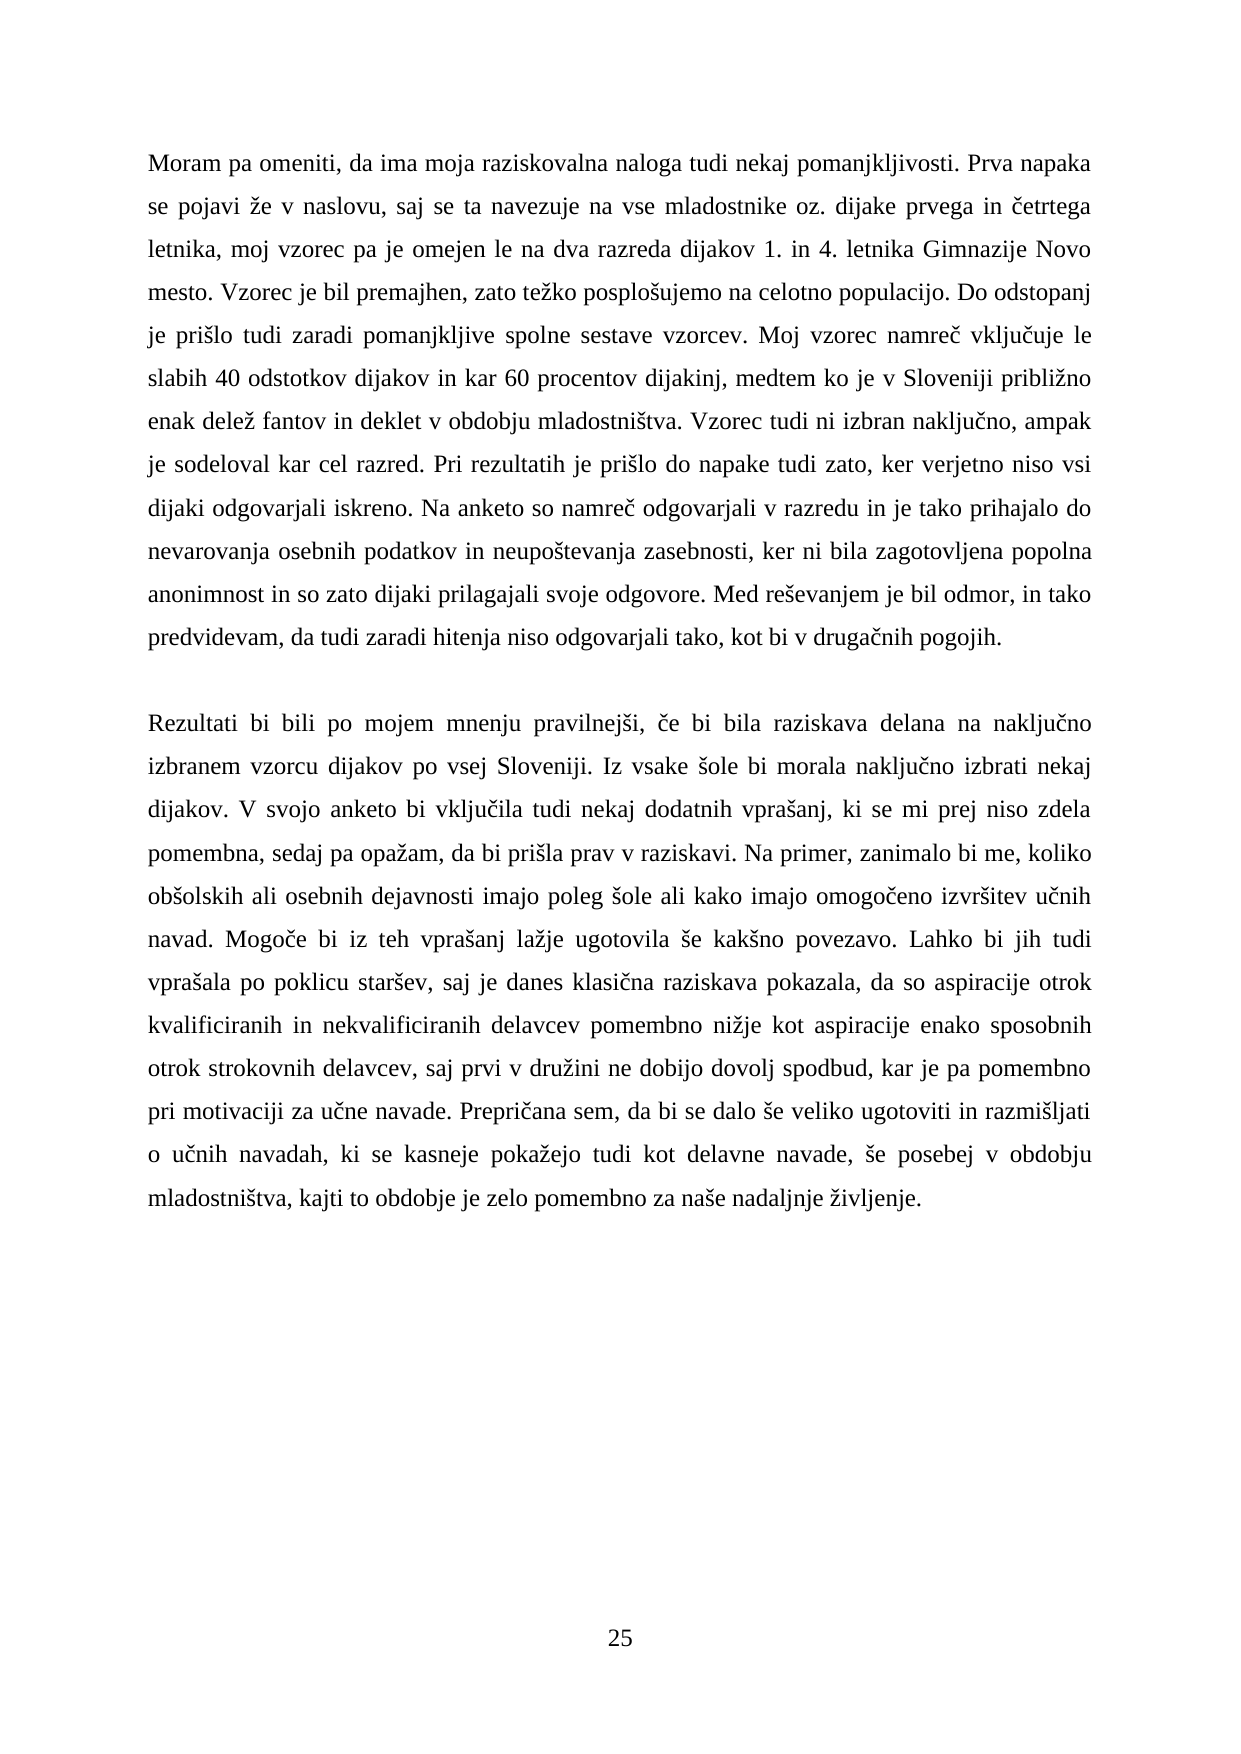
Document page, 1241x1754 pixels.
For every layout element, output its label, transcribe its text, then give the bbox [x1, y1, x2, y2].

text Rezultati bi bili po mojem mnenju pravilnejši, če bi bila raziskava delana na naključno izbranem vzorcu dijakov po vsej Sloveniji. Iz vsake šole bi morala naključno izbrati nekaj dijakov. V svojo anketo bi vključila tudi nekaj dodatnih vprašanj, ki se mi prej niso zdela pomembna, sedaj pa opažam, da bi prišla prav v raziskavi. Na primer, zanimalo bi me, koliko obšolskih ali osebnih dejavnosti imajo poleg šole ali kako imajo omogočeno izvršitev učnih navad. Mogoče bi iz teh vprašanj lažje ugotovila še kakšno povezavo. Lahko bi jih tudi vprašala po poklicu staršev, saj je danes klasična raziskava pokazala, da so aspiracije otrok kvalificiranih in nekvalificiranih delavcev pomembno nižje kot aspiracije enako sposobnih otrok strokovnih delavcev, saj prvi v družini ne dobijo dovolj spodbud, kar je pa pomembno pri motivaciji za učne navade. Prepričana sem, da bi se dalo še veliko ugotoviti in razmišljati o učnih navadah, ki se kasneje pokažejo tudi kot delavne navade, še posebej v obdobju mladostništva, kajti to obdobje je zelo pomembno za naše nadaljnje življenje. [148, 708, 1093, 1211]
text Moram pa omeniti, da ima moja raziskovalna naloga tudi nekaj pomanjkljivosti. Prva napaka se pojavi že v naslovu, saj se ta navezuje na vse mladostnike oz. dijake prvega in četrtega letnika, moj vzorec pa je omejen le na dva razreda dijakov 1. in 4. letnika Gimnazije Novo mesto. Vzorec je bil premajhen, zato težko posplošujemo na celotno populacijo. Do odstopanj je prišlo tudi zaradi pomanjkljive spolne sestave vzorcev. Moj vzorec namreč vključuje le slabih 40 odstotkov dijakov in kar 60 procentov dijakinj, medtem ko je v Sloveniji približno enak delež fantov in deklet v obdobju mladostništva. Vzorec tudi ni izbran naključno, ampak je sodeloval kar cel razred. Pri rezultatih je prišlo do napake tudi zato, ker verjetno niso vsi dijaki odgovarjali iskreno. Na anketo so namreč odgovarjali v razredu in je tako prihajalo do nevarovanja osebnih podatkov in neupoštevanja zasebnosti, ker ni bila zagotovljena popolna anonimnost in so zato dijaki prilagajali svoje odgovore. Med reševanjem je bil odmor, in tako predvidevam, da tudi zaradi hitenja niso odgovarjali tako, kot bi v drugačnih pogojih. [148, 148, 1093, 651]
